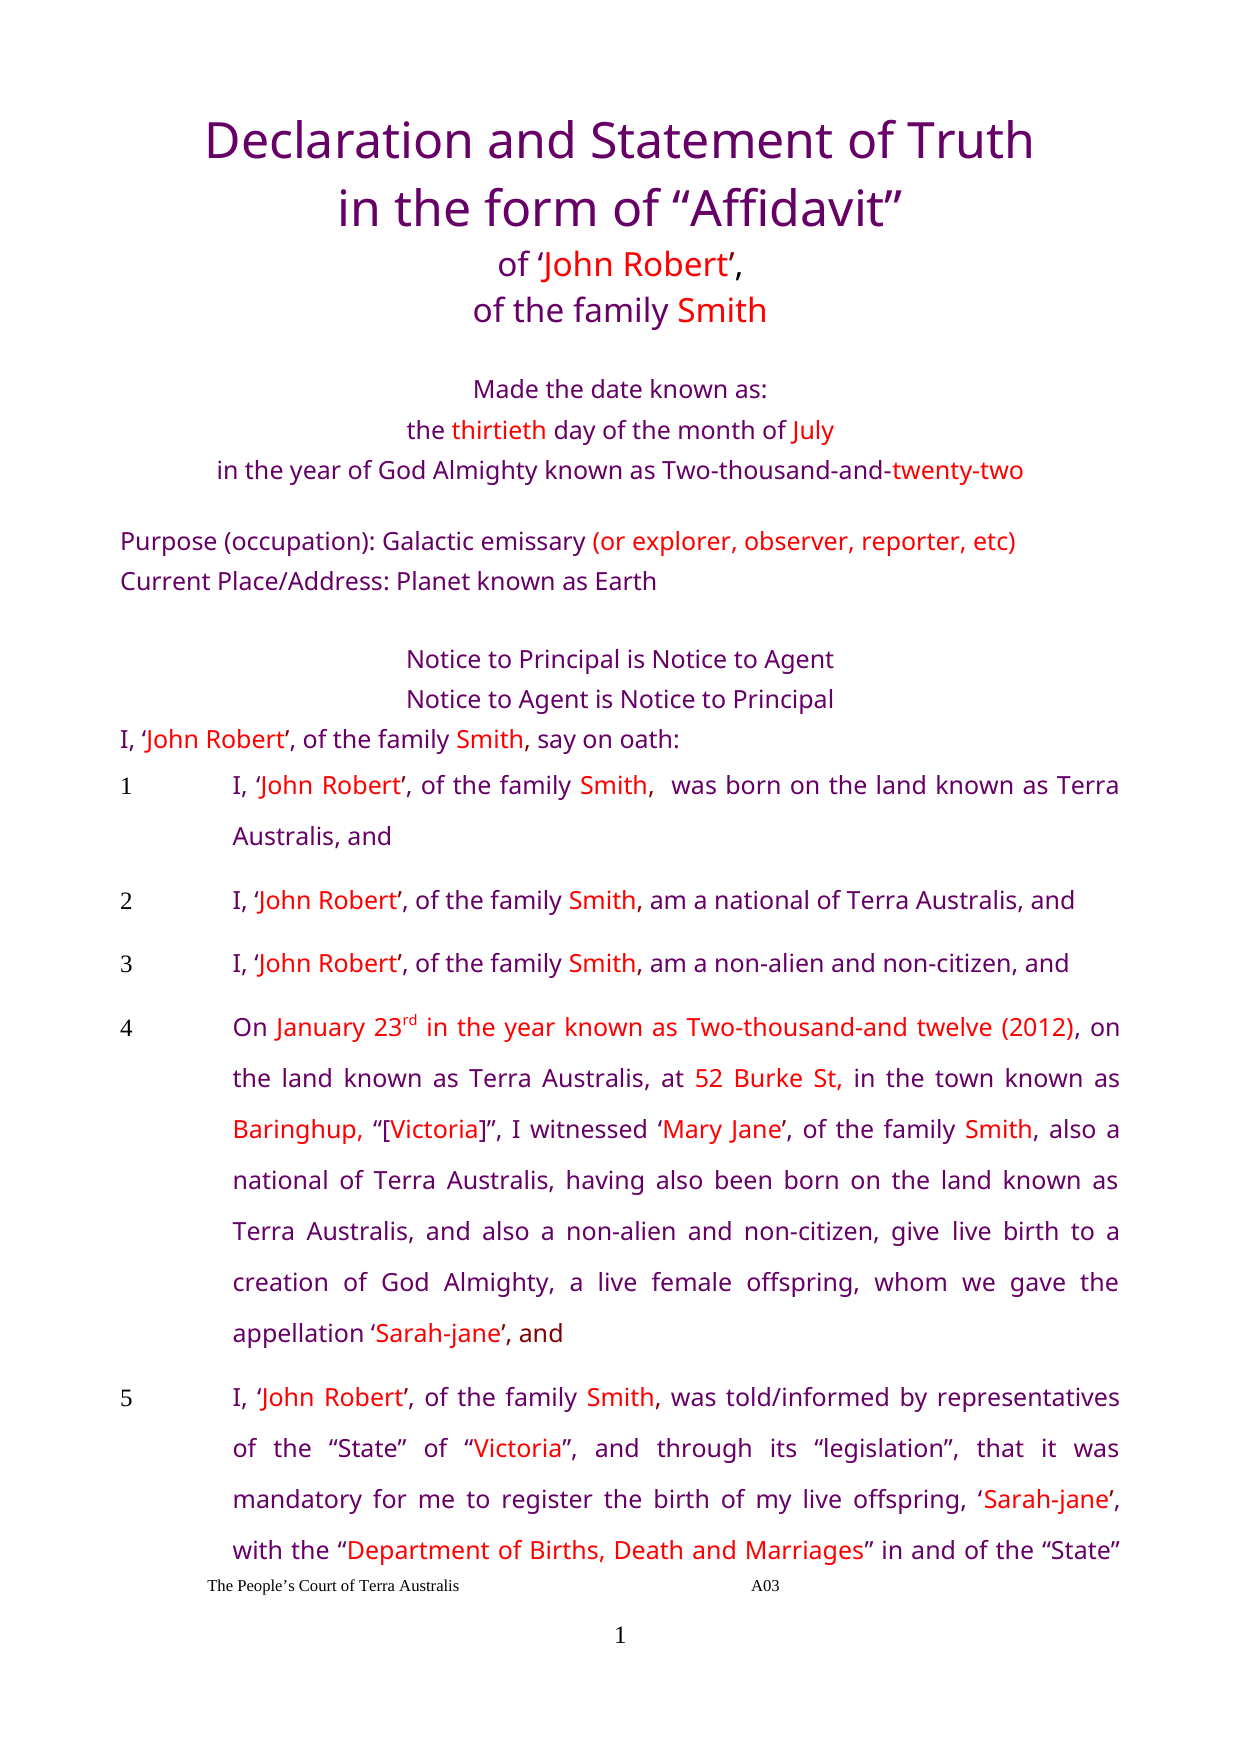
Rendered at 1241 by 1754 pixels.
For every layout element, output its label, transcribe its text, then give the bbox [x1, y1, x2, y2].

list I, ‘John Robert’, of the family Smith, am a national of Terra Australis, and [120, 883, 1120, 917]
text Purpose (occupation): Galactic emissary (or explorer, observer, reporter, etc) [120, 524, 1120, 558]
text I, ‘John Robert’, of the family Smith, say on oath: [120, 721, 1120, 756]
text the thirtieth day of the month of July [120, 412, 1120, 446]
text in the year of God Almighty known as Two-thousand-and-twenty-two [120, 452, 1120, 486]
list I, ‘John Robert’, of the family Smith, was born on the land known as Terra Australis, and [120, 768, 1120, 853]
text Notice to Agent is Notice to Principal [120, 681, 1120, 715]
title of ‘John Robert’, [120, 241, 1120, 287]
title in the form of “Affidavit” [120, 173, 1120, 241]
text Notice to Principal is Notice to Agent [120, 641, 1120, 675]
text Made the date known as: [120, 372, 1120, 406]
title Declaration and Statement of Truth [120, 105, 1120, 173]
list I, ‘John Robert’, of the family Smith, am a non-alien and non-citizen, and [120, 946, 1120, 980]
text Current Place/Address: Planet known as Earth [120, 564, 1120, 598]
list I, ‘John Robert’, of the family Smith, was told/informed by representatives of the “State” of “Victoria”, and through its “legislation”, that it was mandatory for me to register the birth of my live offspring, ‘Sarah-jane’, with the “Department of Births, Death and Marriages” in and of the “State” [120, 1379, 1120, 1567]
title of the family Smith [120, 287, 1120, 332]
list On January 23rd in the year known as Two-thousand-and twelve (2012), on the land known as Terra Australis, at 52 Burke St, in the town known as Baringhup, “[Victoria]”, I witnessed ‘Mary Jane’, of the family Smith, also a national of Terra Australis, having also been born on the land known as Terra Australis, and also a non-alien and non-citizen, give live birth to a creation of God Almighty, a live female offspring, whom we gave the appellation ‘Sarah-jane’, and [120, 1010, 1120, 1350]
